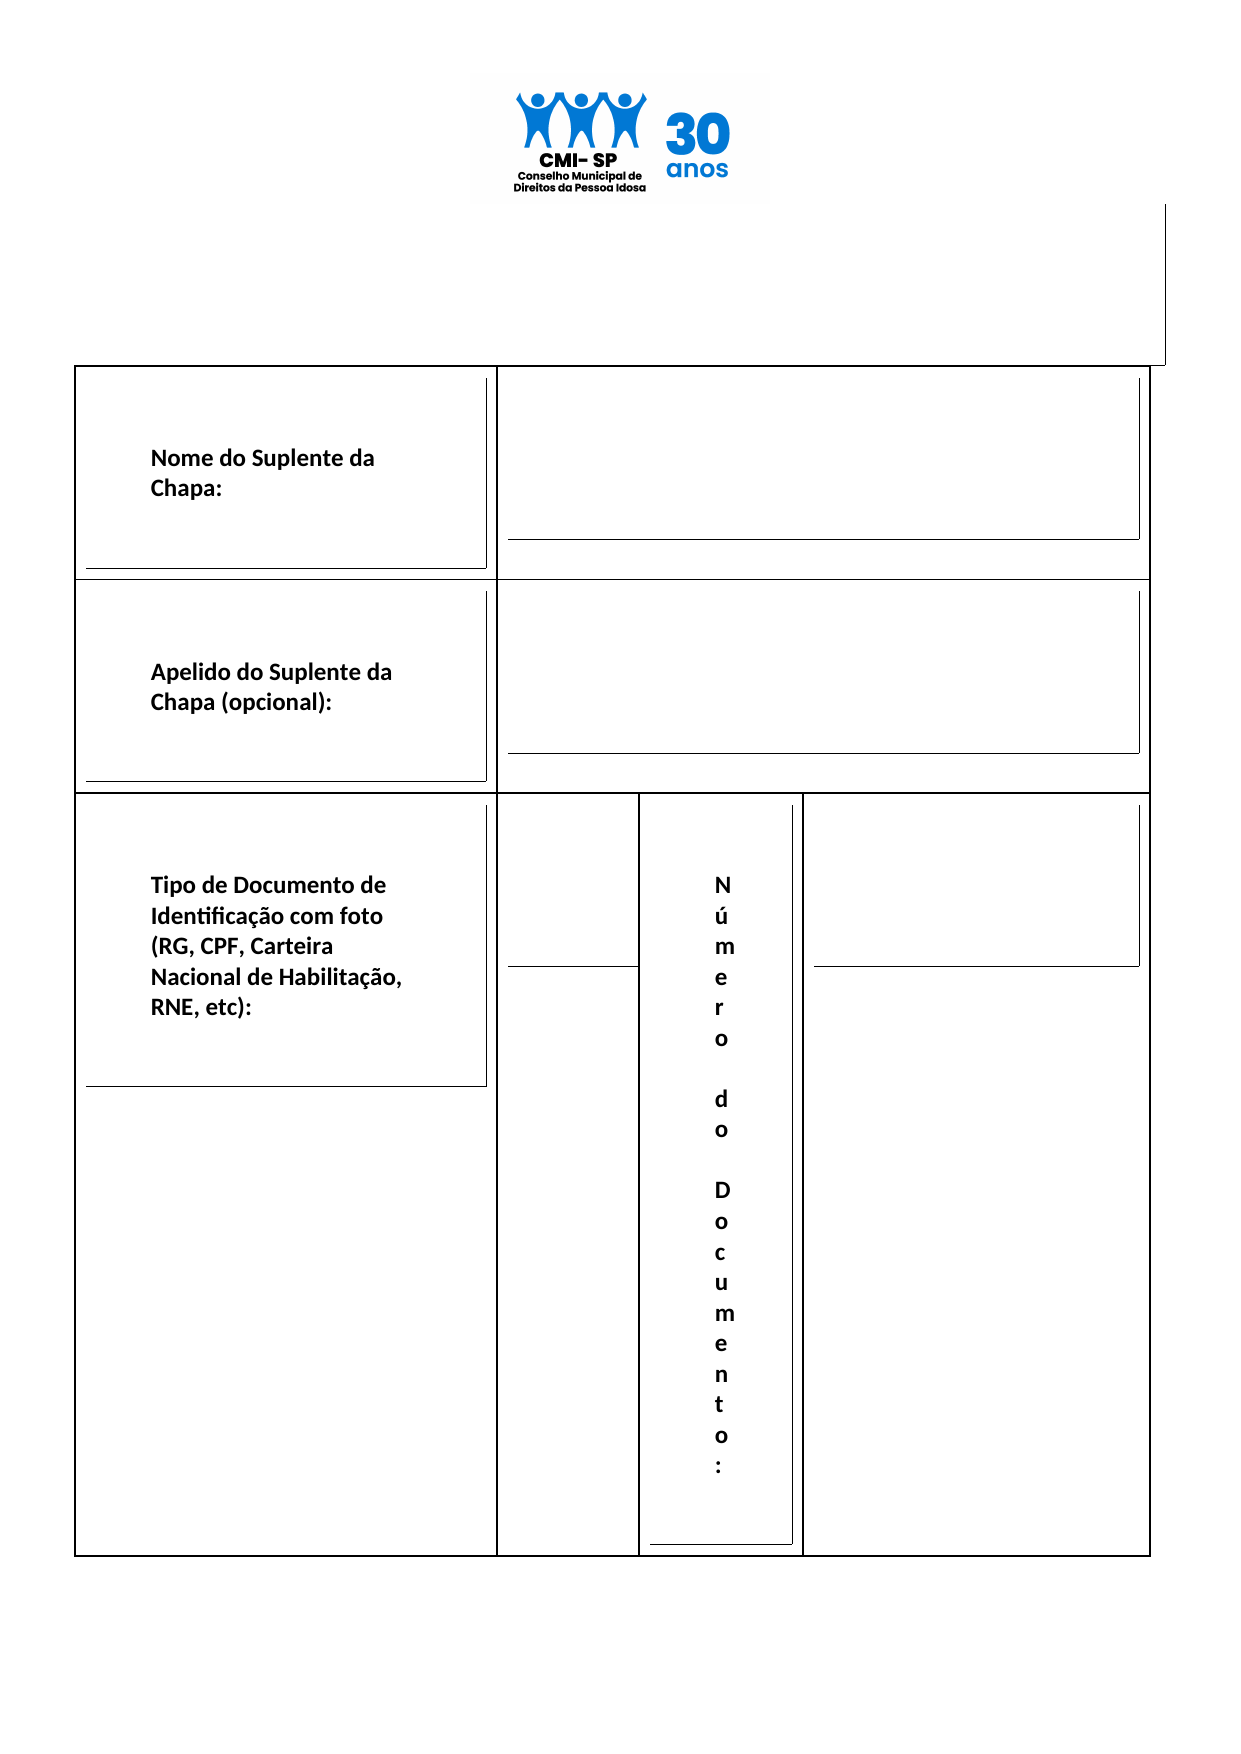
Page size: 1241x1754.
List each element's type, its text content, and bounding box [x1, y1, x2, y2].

table_cell Tipo de Documento de Identificação com foto (RG, CPF, Carteira Nacional de Habilitação, RNE, etc): [76, 794, 496, 1555]
table_cell Apelido do Suplente da Chapa (opcional): [76, 580, 496, 792]
table_cell [804, 794, 1149, 1555]
table_cell [498, 580, 1149, 792]
table_header Nome do Suplente da Chapa: [76, 367, 496, 579]
table_cell [498, 794, 638, 1555]
table_header [498, 367, 1149, 579]
table_cell Número do Documento: [640, 794, 802, 1555]
